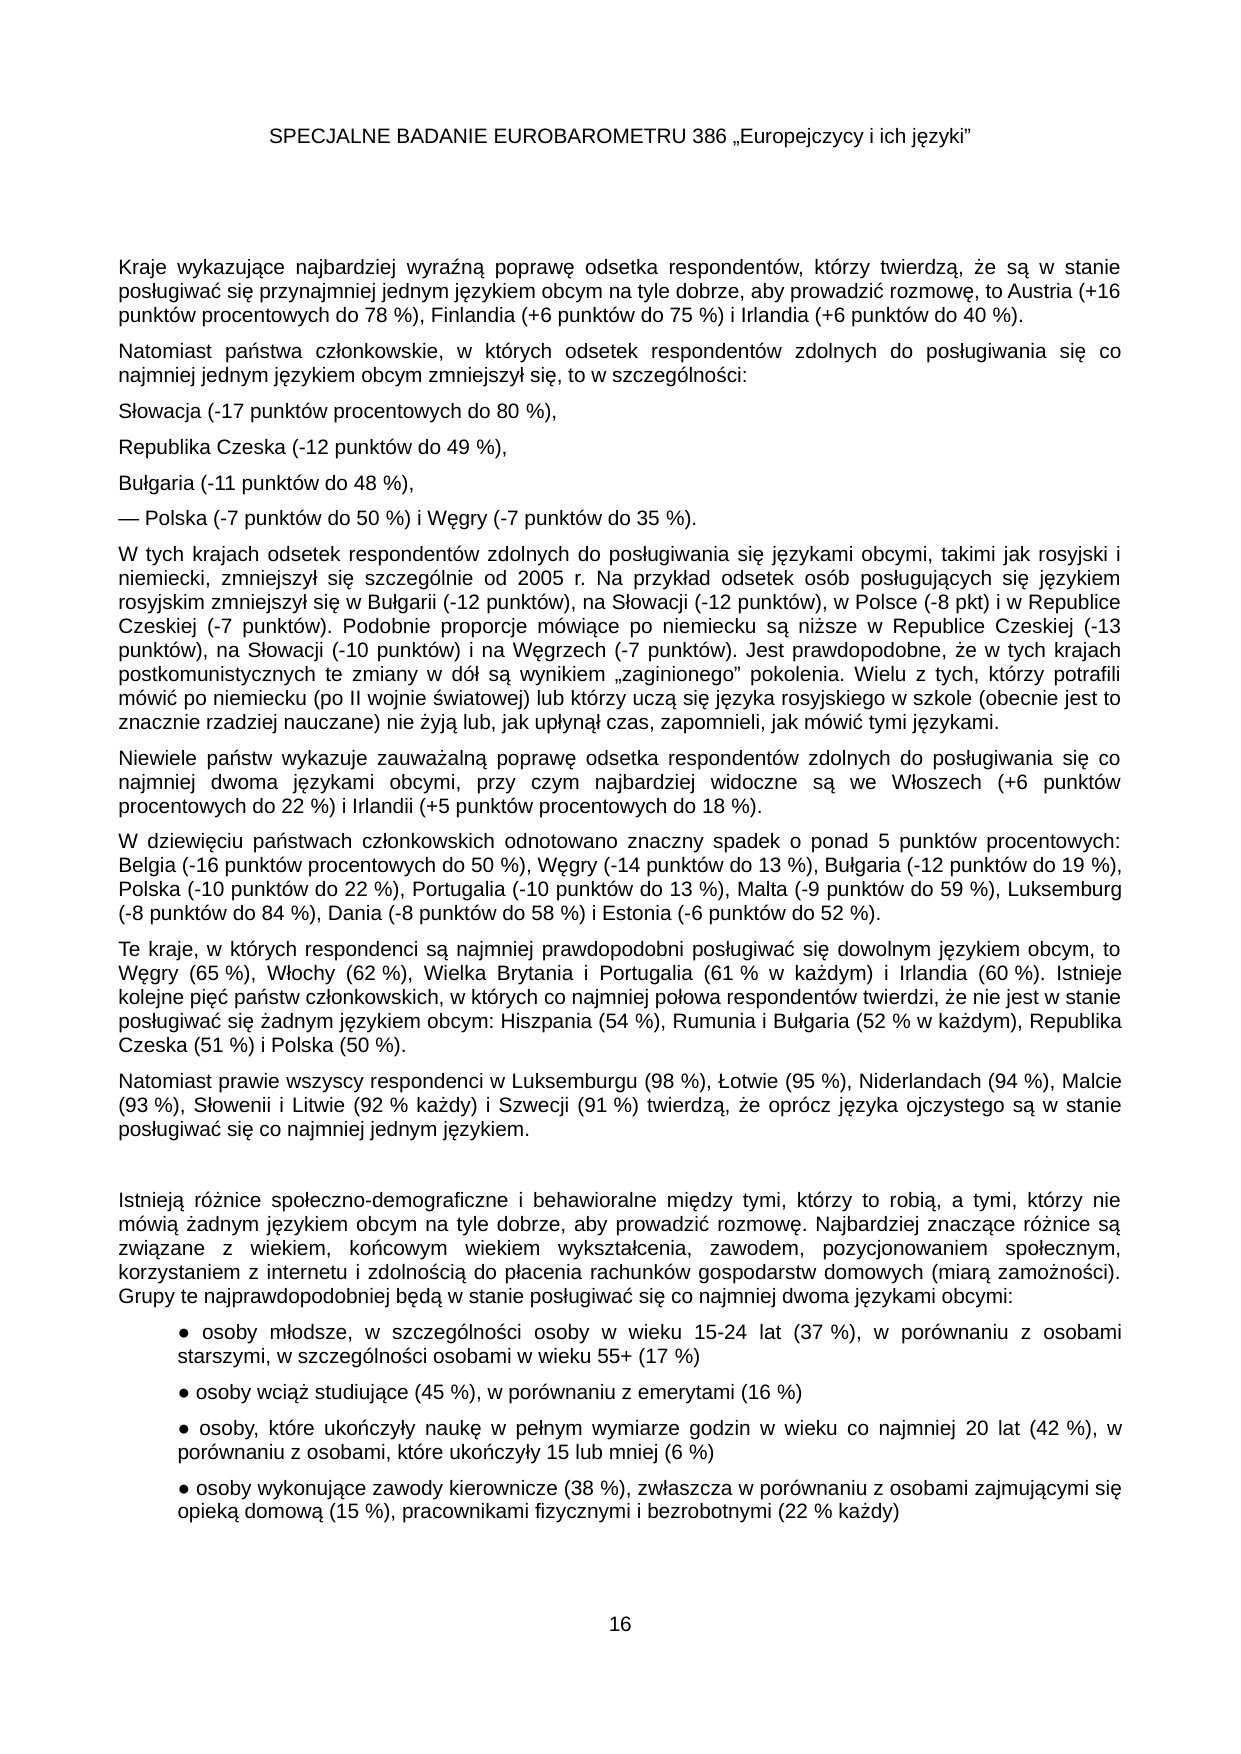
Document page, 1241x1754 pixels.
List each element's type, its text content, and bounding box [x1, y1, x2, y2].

text — Polska (-7 punktów do 50 %) i Węgry (-7 punktów do 35 %). [118, 506, 1122, 530]
text Te kraje, w których respondenci są najmniej prawdopodobni posługiwać się dowolnym językiem obcym, to Węgry (65 %), Włochy (62 %), Wielka Brytania i Portugalia (61 % w każdym) i Irlandia (60 %). Istnieje kolejne pięć państw członkowskich, w których co najmniej połowa respondentów twierdzi, że nie jest w stanie posługiwać się żadnym językiem obcym: Hiszpania (54 %), Rumunia i Bułgaria (52 % w każdym), Republika Czeska (51 %) i Polska (50 %). [118, 937, 1122, 1057]
text Natomiast prawie wszyscy respondenci w Luksemburgu (98 %), Łotwie (95 %), Niderlandach (94 %), Malcie (93 %), Słowenii i Litwie (92 % każdy) i Szwecji (91 %) twierdzą, że oprócz języka ojczystego są w stanie posługiwać się co najmniej jednym językiem. [118, 1069, 1122, 1141]
text ● osoby młodsze, w szczególności osoby w wieku 15-24 lat (37 %), w porównaniu z osobami starszymi, w szczególności osobami w wieku 55+ (17 %) [177, 1320, 1122, 1368]
text Republika Czeska (-12 punktów do 49 %), [118, 434, 1122, 458]
text ● osoby, które ukończyły naukę w pełnym wymiarze godzin w wieku co najmniej 20 lat (42 %), w porównaniu z osobami, które ukończyły 15 lub mniej (6 %) [177, 1416, 1122, 1463]
text ● osoby wciąż studiujące (45 %), w porównaniu z emerytami (16 %) [177, 1380, 1122, 1404]
text Natomiast państwa członkowskie, w których odsetek respondentów zdolnych do posługiwania się co najmniej jednym językiem obcym zmniejszył się, to w szczególności: [118, 339, 1122, 387]
text Niewiele państw wykazuje zauważalną poprawę odsetka respondentów zdolnych do posługiwania się co najmniej dwoma językami obcymi, przy czym najbardziej widoczne są we Włoszech (+6 punktów procentowych do 22 %) i Irlandii (+5 punktów procentowych do 18 %). [118, 746, 1122, 817]
text W dziewięciu państwach członkowskich odnotowano znaczny spadek o ponad 5 punktów procentowych: Belgia (-16 punktów procentowych do 50 %), Węgry (-14 punktów do 13 %), Bułgaria (-12 punktów do 19 %), Polska (-10 punktów do 22 %), Portugalia (-10 punktów do 13 %), Malta (-9 punktów do 59 %), Luksemburg (-8 punktów do 84 %), Dania (-8 punktów do 58 %) i Estonia (-6 punktów do 52 %). [118, 829, 1122, 925]
text Istnieją różnice społeczno-demograficzne i behawioralne między tymi, którzy to robią, a tymi, którzy nie mówią żadnym językiem obcym na tyle dobrze, aby prowadzić rozmowę. Najbardziej znaczące różnice są związane z wiekiem, końcowym wiekiem wykształcenia, zawodem, pozycjonowaniem społecznym, korzystaniem z internetu i zdolnością do płacenia rachunków gospodarstw domowych (miarą zamożności). Grupy te najprawdopodobniej będą w stanie posługiwać się co najmniej dwoma językami obcymi: [118, 1188, 1122, 1308]
text Bułgaria (-11 punktów do 48 %), [118, 470, 1122, 494]
text W tych krajach odsetek respondentów zdolnych do posługiwania się językami obcymi, takimi jak rosyjski i niemiecki, zmniejszył się szczególnie od 2005 r. Na przykład odsetek osób posługujących się językiem rosyjskim zmniejszył się w Bułgarii (-12 punktów), na Słowacji (-12 punktów), w Polsce (-8 pkt) i w Republice Czeskiej (-7 punktów). Podobnie proporcje mówiące po niemiecku są niższe w Republice Czeskiej (-13 punktów), na Słowacji (-10 punktów) i na Węgrzech (-7 punktów). Jest prawdopodobne, że w tych krajach postkomunistycznych te zmiany w dół są wynikiem „zaginionego” pokolenia. Wielu z tych, którzy potrafili mówić po niemiecku (po II wojnie światowej) lub którzy uczą się języka rosyjskiego w szkole (obecnie jest to znacznie rzadziej nauczane) nie żyją lub, jak upłynął czas, zapomnieli, jak mówić tymi językami. [118, 542, 1122, 734]
text ● osoby wykonujące zawody kierownicze (38 %), zwłaszcza w porównaniu z osobami zajmującymi się opieką domową (15 %), pracownikami fizycznymi i bezrobotnymi (22 % każdy) [177, 1475, 1122, 1523]
text Słowacja (-17 punktów procentowych do 80 %), [118, 399, 1122, 423]
text Kraje wykazujące najbardziej wyraźną poprawę odsetka respondentów, którzy twierdzą, że są w stanie posługiwać się przynajmniej jednym językiem obcym na tyle dobrze, aby prowadzić rozmowę, to Austria (+16 punktów procentowych do 78 %), Finlandia (+6 punktów do 75 %) i Irlandia (+6 punktów do 40 %). [118, 255, 1122, 327]
